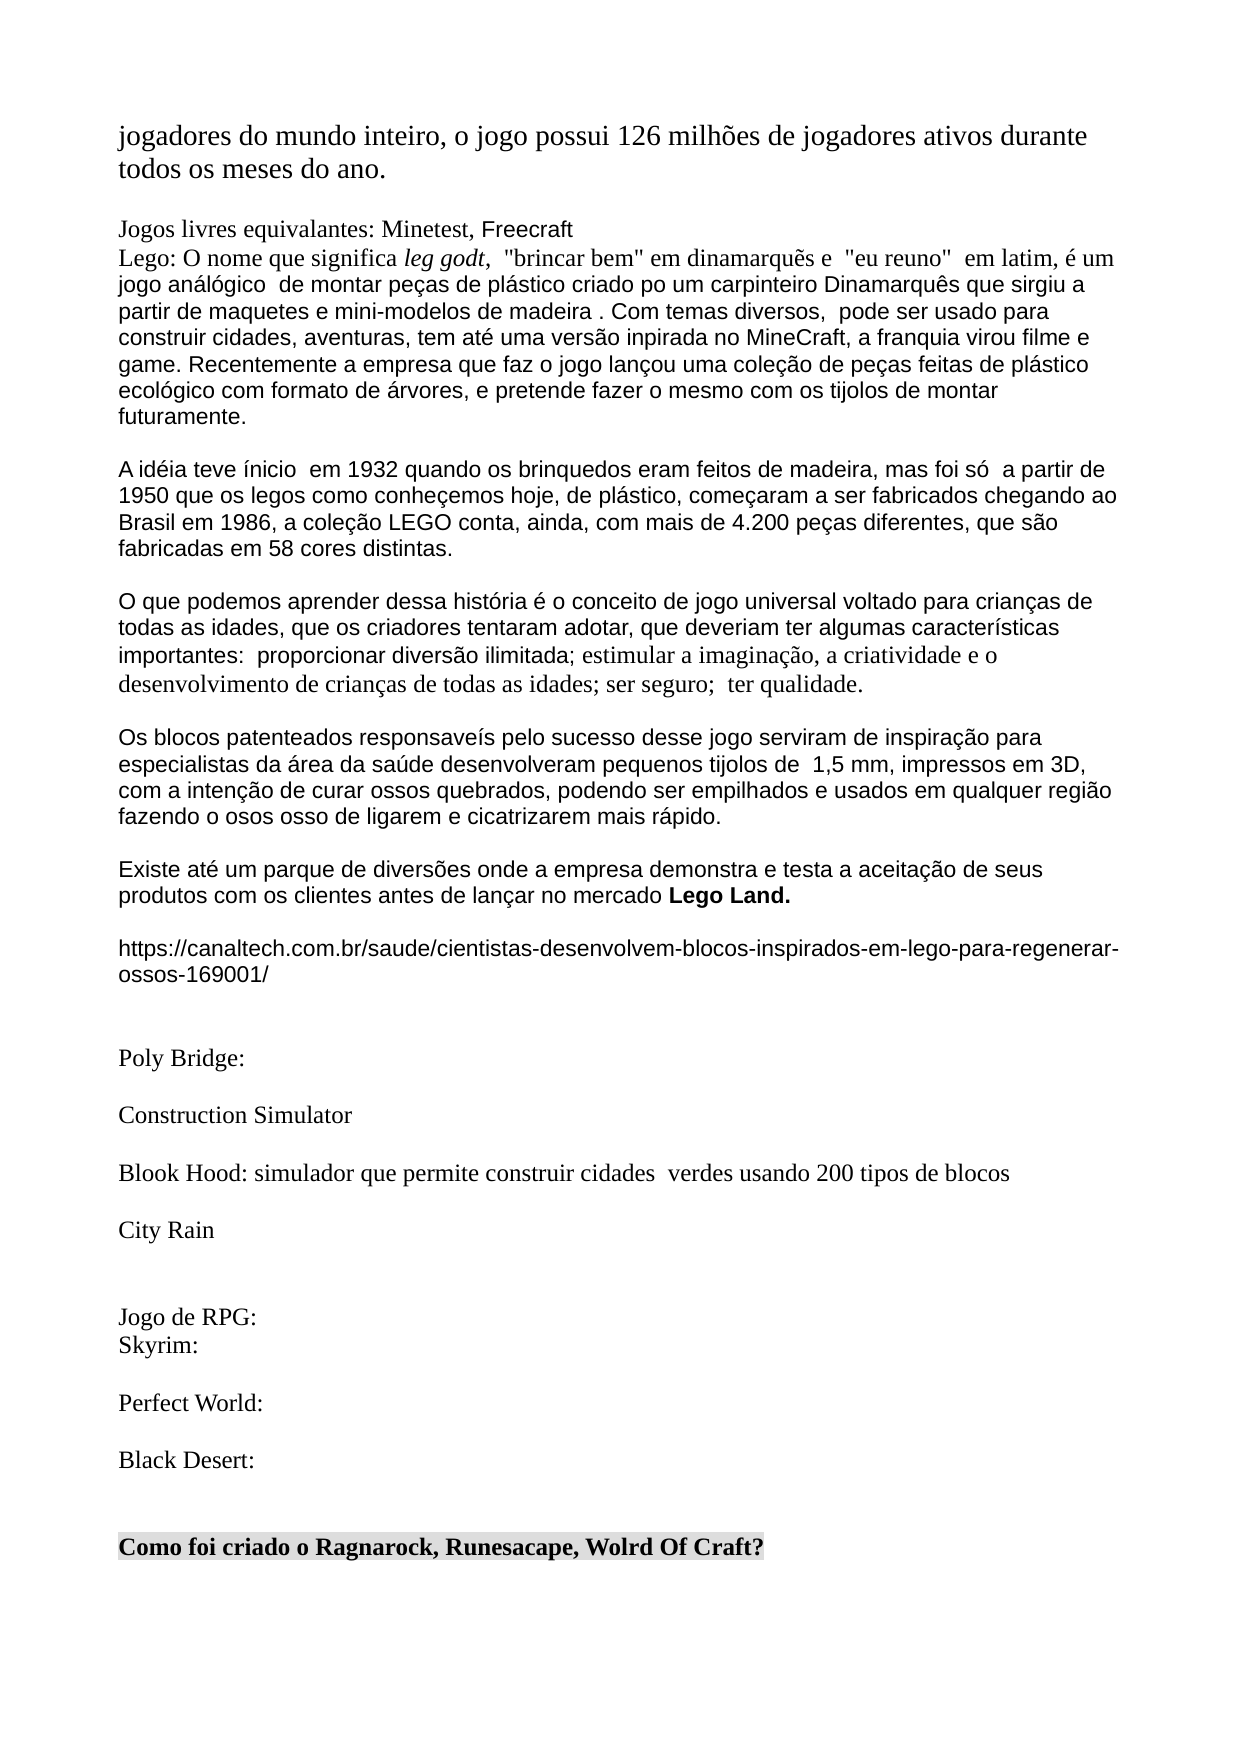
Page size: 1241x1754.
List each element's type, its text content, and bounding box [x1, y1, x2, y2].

text Os blocos patenteados responsaveís pelo sucesso desse jogo serviram de inspiração para especialistas da área da saúde desenvolveram pequenos tijolos de 1,5 mm, impressos em 3D, com a intenção de curar ossos quebrados, podendo ser empilhados e usados em qualquer região fazendo o osos osso de ligarem e cicatrizarem mais rápido. [118, 724, 1122, 830]
text Como foi criado o Ragnarock, Runesacape, Wolrd Of Craft? [118, 1532, 1122, 1560]
text Jogos livres equivalantes: Minetest, Freecraft [118, 214, 1122, 243]
text jogadores do mundo inteiro, o jogo possui 126 milhões de jogadores ativos durante todos os meses do ano. [118, 118, 1122, 185]
text O que podemos aprender dessa história é o conceito de jogo universal voltado para crianças de todas as idades, que os criadores tentaram adotar, que deveriam ter algumas características importantes: proporcionar diversão ilimitada; estimular a imaginação, a criatividade e o desenvolvimento de crianças de todas as idades; ser seguro; ter qualidade. [118, 588, 1122, 698]
text Black Desert: [118, 1445, 1122, 1474]
text Lego: O nome que significa leg godt, "brincar bem" em dinamarquẽs e "eu reuno" em latim, é um jogo análógico de montar peças de plástico criado po um carpinteiro Dinamarquês que sirgiu a partir de maquetes e mini-modelos de madeira . Com temas diversos, pode ser usado para construir cidades, aventuras, tem até uma versão inpirada no MineCraft, a franquia virou filme e game. Recentemente a empresa que faz o jogo lançou uma coleção de peças feitas de plástico ecológico com formato de árvores, e pretende fazer o mesmo com os tijolos de montar futuramente. [118, 243, 1122, 429]
text Existe até um parque de diversões onde a empresa demonstra e testa a aceitação de seus produtos com os clientes antes de lançar no mercado Lego Land. [118, 856, 1122, 909]
text Skyrim: [118, 1330, 1122, 1359]
text City Rain [118, 1215, 1122, 1244]
text Construction Simulator [118, 1100, 1122, 1129]
text A idéia teve ínicio em 1932 quando os brinquedos eram feitos de madeira, mas foi só a partir de 1950 que os legos como conheçemos hoje, de plástico, começaram a ser fabricados chegando ao Brasil em 1986, a coleção LEGO conta, ainda, com mais de 4.200 peças diferentes, que são fabricadas em 58 cores distintas. [118, 456, 1122, 561]
text https://canaltech.com.br/saude/cientistas-desenvolvem-blocos-inspirados-em-lego-para-regenerar-ossos-169001/ [118, 935, 1122, 988]
text Jogo de RPG: [118, 1302, 1122, 1330]
text Poly Bridge: [118, 1043, 1122, 1072]
text Perfect World: [118, 1388, 1122, 1417]
text Blook Hood: simulador que permite construir cidades verdes usando 200 tipos de blocos [118, 1158, 1122, 1187]
